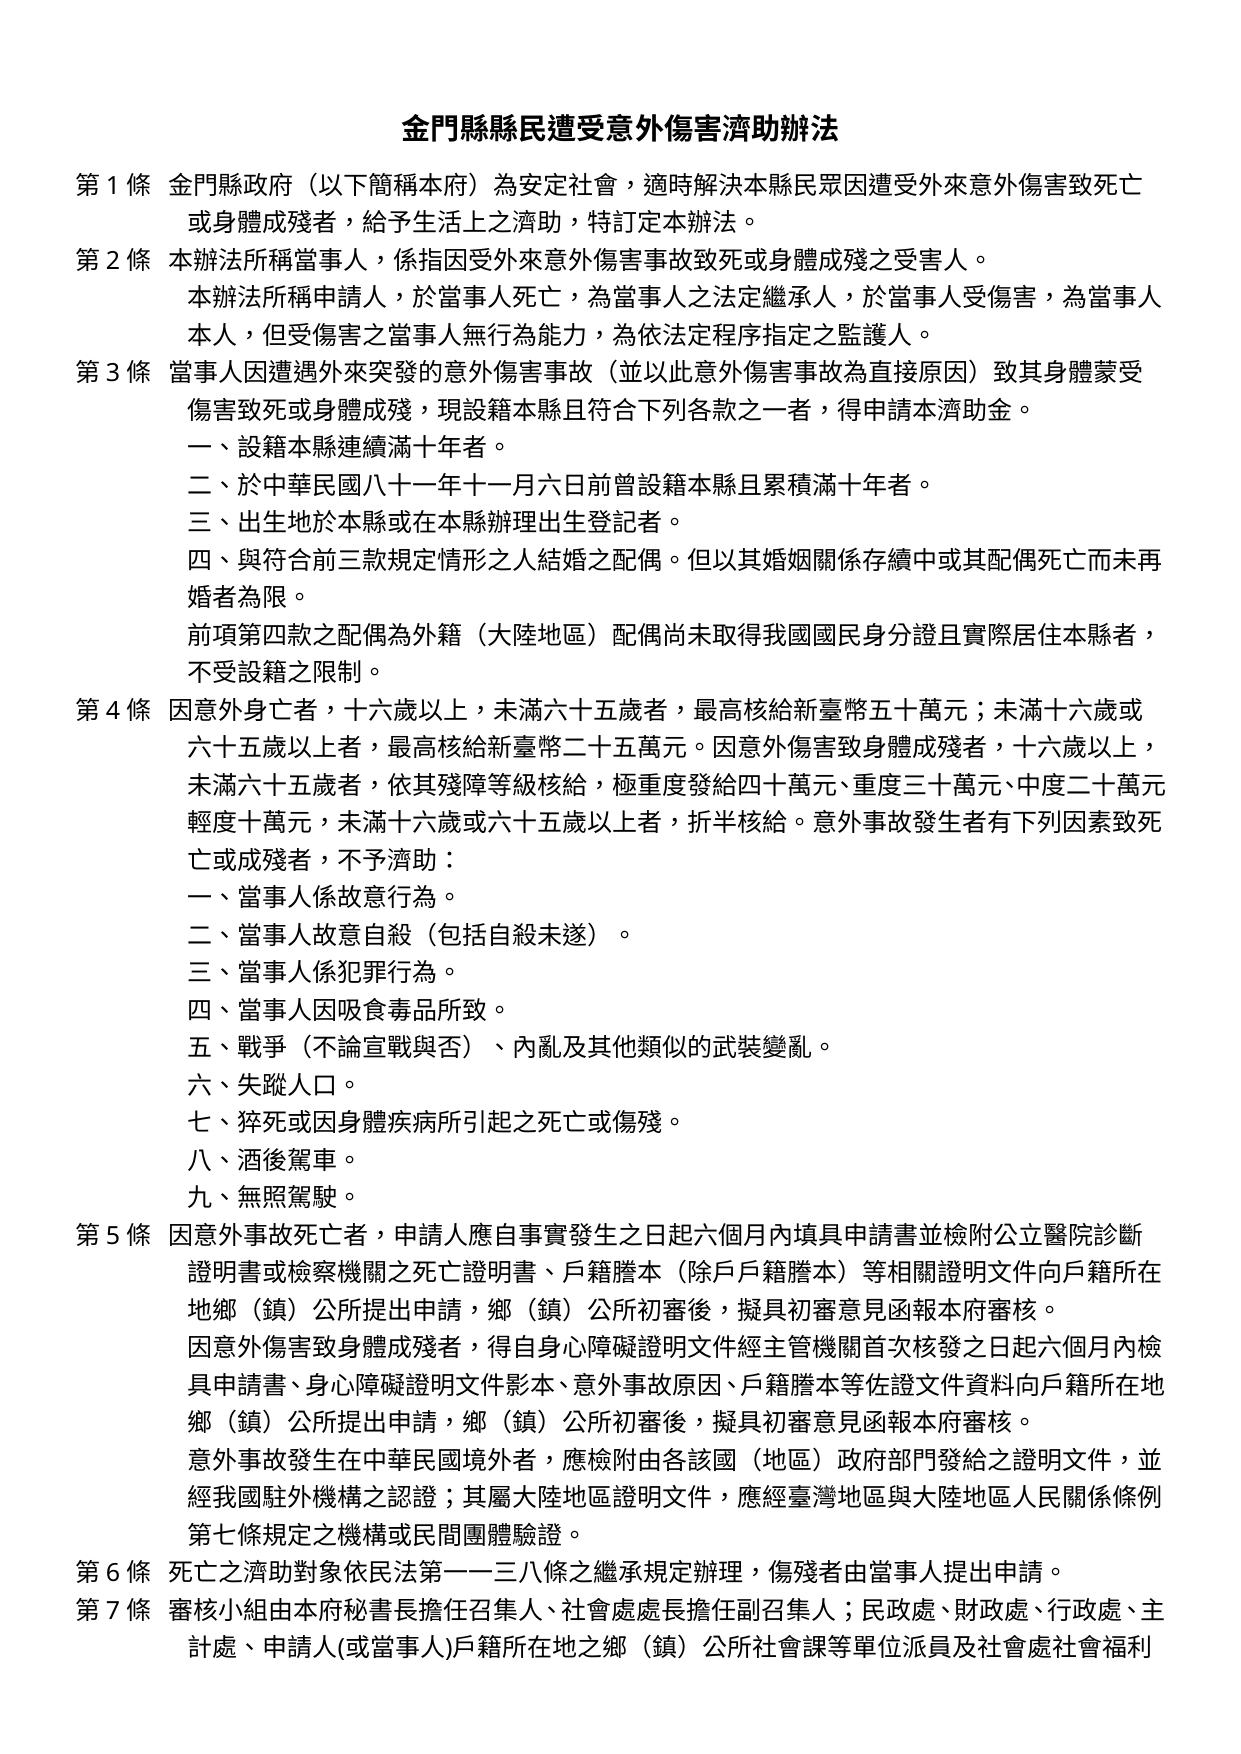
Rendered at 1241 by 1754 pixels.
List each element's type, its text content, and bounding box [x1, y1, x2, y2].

text 第 6 條 死亡之濟助對象依民法第一一三八條之繼承規定辦理，傷殘者由當事人提出申請。 [75, 1552, 1165, 1589]
text 第 2 條 本辦法所稱當事人，係指因受外來意外傷害事故致死或身體成殘之受害人。 本辦法所稱申請人，於當事人死亡，為當事人之法定繼承人，於當事人受傷害，為當事人本人，但受傷害之當事人無行為能力，為依法定程序指定之監護人。 [75, 239, 1165, 352]
text 第 7 條 審核小組由本府秘書長擔任召集人、社會處處長擔任副召集人；民政處、財政處、行政處、主計處、申請人(或當事人)戶籍所在地之鄉（鎮）公所社會課等單位派員及社會處社會福利科長擔任組員；審查會議由召集人或副召集人召集之。 本審查會議召集時得依需要邀請本組成員以外之本府各處局、專家學者代表等列席或報告。基於時效需要，凡申請案件與本府前已核定補助案件類同者，得先行核發意外濟助金，再由審查小組追認之。 [75, 1589, 1165, 1664]
text 第 4 條 因意外身亡者，十六歲以上，未滿六十五歲者，最高核給新臺幣五十萬元；未滿十六歲或六十五歲以上者，最高核給新臺幣二十五萬元。因意外傷害致身體成殘者，十六歲以上，未滿六十五歲者，依其殘障等級核給，極重度發給四十萬元、重度三十萬元、中度二十萬元、輕度十萬元，未滿十六歲或六十五歲以上者，折半核給。意外事故發生者有下列因素致死亡或成殘者，不予濟助： 一、當事人係故意行為。 二、當事人故意自殺（包括自殺未遂）。 三、當事人係犯罪行為。 四、當事人因吸食毒品所致。 五、戰爭（不論宣戰與否）、內亂及其他類似的武裝變亂。 六、失蹤人口。 七、猝死或因身體疾病所引起之死亡或傷殘。 八、酒後駕車。 九、無照駕駛。 [75, 689, 1165, 1214]
text 金門縣縣民遭受意外傷害濟助辦法 [75, 89, 1165, 164]
text 第 1 條 金門縣政府（以下簡稱本府）為安定社會，適時解決本縣民眾因遭受外來意外傷害致死亡或身體成殘者，給予生活上之濟助，特訂定本辦法。 [75, 164, 1165, 239]
text 第 5 條 因意外事故死亡者，申請人應自事實發生之日起六個月內填具申請書並檢附公立醫院診斷證明書或檢察機關之死亡證明書、戶籍謄本（除戶戶籍謄本）等相關證明文件向戶籍所在地鄉（鎮）公所提出申請，鄉（鎮）公所初審後，擬具初審意見函報本府審核。 因意外傷害致身體成殘者，得自身心障礙證明文件經主管機關首次核發之日起六個月內檢具申請書、身心障礙證明文件影本、意外事故原因、戶籍謄本等佐證文件資料向戶籍所在地鄉（鎮）公所提出申請，鄉（鎮）公所初審後，擬具初審意見函報本府審核。 意外事故發生在中華民國境外者，應檢附由各該國（地區）政府部門發給之證明文件，並經我國駐外機構之認證；其屬大陸地區證明文件，應經臺灣地區與大陸地區人民關係條例第七條規定之機構或民間團體驗證。 [75, 1214, 1165, 1552]
text 第 3 條 當事人因遭遇外來突發的意外傷害事故（並以此意外傷害事故為直接原因）致其身體蒙受傷害致死或身體成殘，現設籍本縣且符合下列各款之一者，得申請本濟助金。 一、設籍本縣連續滿十年者。 二、於中華民國八十一年十一月六日前曾設籍本縣且累積滿十年者。 三、出生地於本縣或在本縣辦理出生登記者。 四、與符合前三款規定情形之人結婚之配偶。但以其婚姻關係存續中或其配偶死亡而未再婚者為限。 前項第四款之配偶為外籍（大陸地區）配偶尚未取得我國國民身分證且實際居住本縣者，不受設籍之限制。 [75, 352, 1165, 689]
